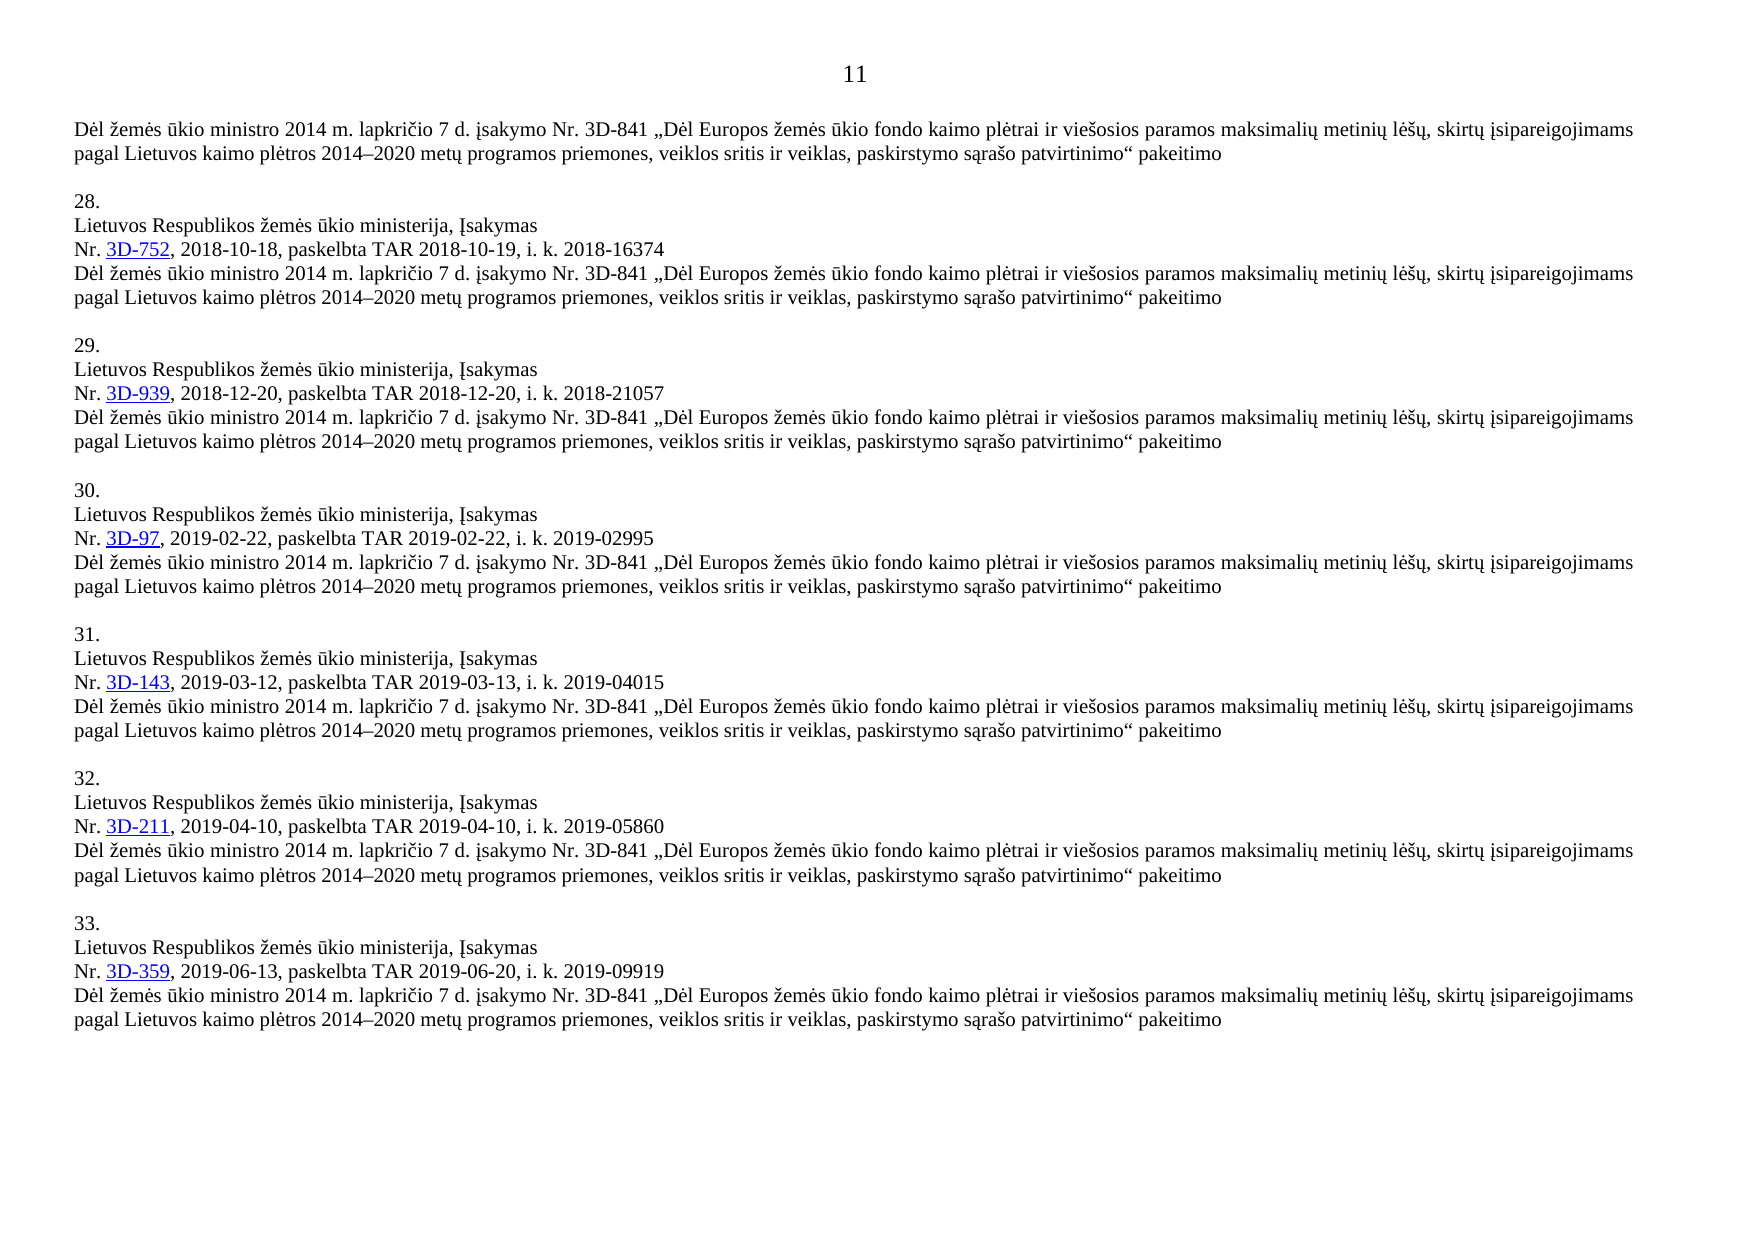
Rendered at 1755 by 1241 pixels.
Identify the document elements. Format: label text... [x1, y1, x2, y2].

text Lietuvos Respublikos žemės ūkio ministerija, Įsakymas [74, 646, 1636, 670]
text Dėl žemės ūkio ministro 2014 m. lapkričio 7 d. įsakymo Nr. 3D-841 „Dėl Europos žemės ūkio fondo kaimo plėtrai ir viešosios paramos maksimalių metinių lėšų, skirtų įsipareigojimams pagal Lietuvos kaimo plėtros 2014–2020 metų programos priemones, veiklos sritis ir veiklas, paskirstymo sąrašo patvirtinimo“ pakeitimo [74, 838, 1636, 887]
text 30. [74, 477, 1636, 502]
text Nr. 3D-143, 2019-03-12, paskelbta TAR 2019-03-13, i. k. 2019-04015 [74, 670, 1636, 694]
text 31. [74, 622, 1636, 646]
text Lietuvos Respublikos žemės ūkio ministerija, Įsakymas [74, 357, 1636, 381]
text Dėl žemės ūkio ministro 2014 m. lapkričio 7 d. įsakymo Nr. 3D-841 „Dėl Europos žemės ūkio fondo kaimo plėtrai ir viešosios paramos maksimalių metinių lėšų, skirtų įsipareigojimams pagal Lietuvos kaimo plėtros 2014–2020 metų programos priemones, veiklos sritis ir veiklas, paskirstymo sąrašo patvirtinimo“ pakeitimo [74, 550, 1636, 598]
text 33. [74, 911, 1636, 935]
text Nr. 3D-939, 2018-12-20, paskelbta TAR 2018-12-20, i. k. 2018-21057 [74, 381, 1636, 405]
text Nr. 3D-359, 2019-06-13, paskelbta TAR 2019-06-20, i. k. 2019-09919 [74, 959, 1636, 983]
text Nr. 3D-211, 2019-04-10, paskelbta TAR 2019-04-10, i. k. 2019-05860 [74, 814, 1636, 838]
text Dėl žemės ūkio ministro 2014 m. lapkričio 7 d. įsakymo Nr. 3D-841 „Dėl Europos žemės ūkio fondo kaimo plėtrai ir viešosios paramos maksimalių metinių lėšų, skirtų įsipareigojimams pagal Lietuvos kaimo plėtros 2014–2020 metų programos priemones, veiklos sritis ir veiklas, paskirstymo sąrašo patvirtinimo“ pakeitimo [74, 694, 1636, 742]
text Dėl žemės ūkio ministro 2014 m. lapkričio 7 d. įsakymo Nr. 3D-841 „Dėl Europos žemės ūkio fondo kaimo plėtrai ir viešosios paramos maksimalių metinių lėšų, skirtų įsipareigojimams pagal Lietuvos kaimo plėtros 2014–2020 metų programos priemones, veiklos sritis ir veiklas, paskirstymo sąrašo patvirtinimo“ pakeitimo [74, 261, 1636, 309]
text Lietuvos Respublikos žemės ūkio ministerija, Įsakymas [74, 502, 1636, 526]
text Nr. 3D-752, 2018-10-18, paskelbta TAR 2018-10-19, i. k. 2018-16374 [74, 237, 1636, 261]
text Nr. 3D-97, 2019-02-22, paskelbta TAR 2019-02-22, i. k. 2019-02995 [74, 526, 1636, 550]
text Dėl žemės ūkio ministro 2014 m. lapkričio 7 d. įsakymo Nr. 3D-841 „Dėl Europos žemės ūkio fondo kaimo plėtrai ir viešosios paramos maksimalių metinių lėšų, skirtų įsipareigojimams pagal Lietuvos kaimo plėtros 2014–2020 metų programos priemones, veiklos sritis ir veiklas, paskirstymo sąrašo patvirtinimo“ pakeitimo [74, 983, 1636, 1031]
text Lietuvos Respublikos žemės ūkio ministerija, Įsakymas [74, 935, 1636, 959]
text Lietuvos Respublikos žemės ūkio ministerija, Įsakymas [74, 790, 1636, 814]
text Lietuvos Respublikos žemės ūkio ministerija, Įsakymas [74, 213, 1636, 237]
text 29. [74, 333, 1636, 357]
text Dėl žemės ūkio ministro 2014 m. lapkričio 7 d. įsakymo Nr. 3D-841 „Dėl Europos žemės ūkio fondo kaimo plėtrai ir viešosios paramos maksimalių metinių lėšų, skirtų įsipareigojimams pagal Lietuvos kaimo plėtros 2014–2020 metų programos priemones, veiklos sritis ir veiklas, paskirstymo sąrašo patvirtinimo“ pakeitimo [74, 117, 1636, 165]
text 28. [74, 189, 1636, 213]
text 32. [74, 766, 1636, 790]
text Dėl žemės ūkio ministro 2014 m. lapkričio 7 d. įsakymo Nr. 3D-841 „Dėl Europos žemės ūkio fondo kaimo plėtrai ir viešosios paramos maksimalių metinių lėšų, skirtų įsipareigojimams pagal Lietuvos kaimo plėtros 2014–2020 metų programos priemones, veiklos sritis ir veiklas, paskirstymo sąrašo patvirtinimo“ pakeitimo [74, 405, 1636, 453]
